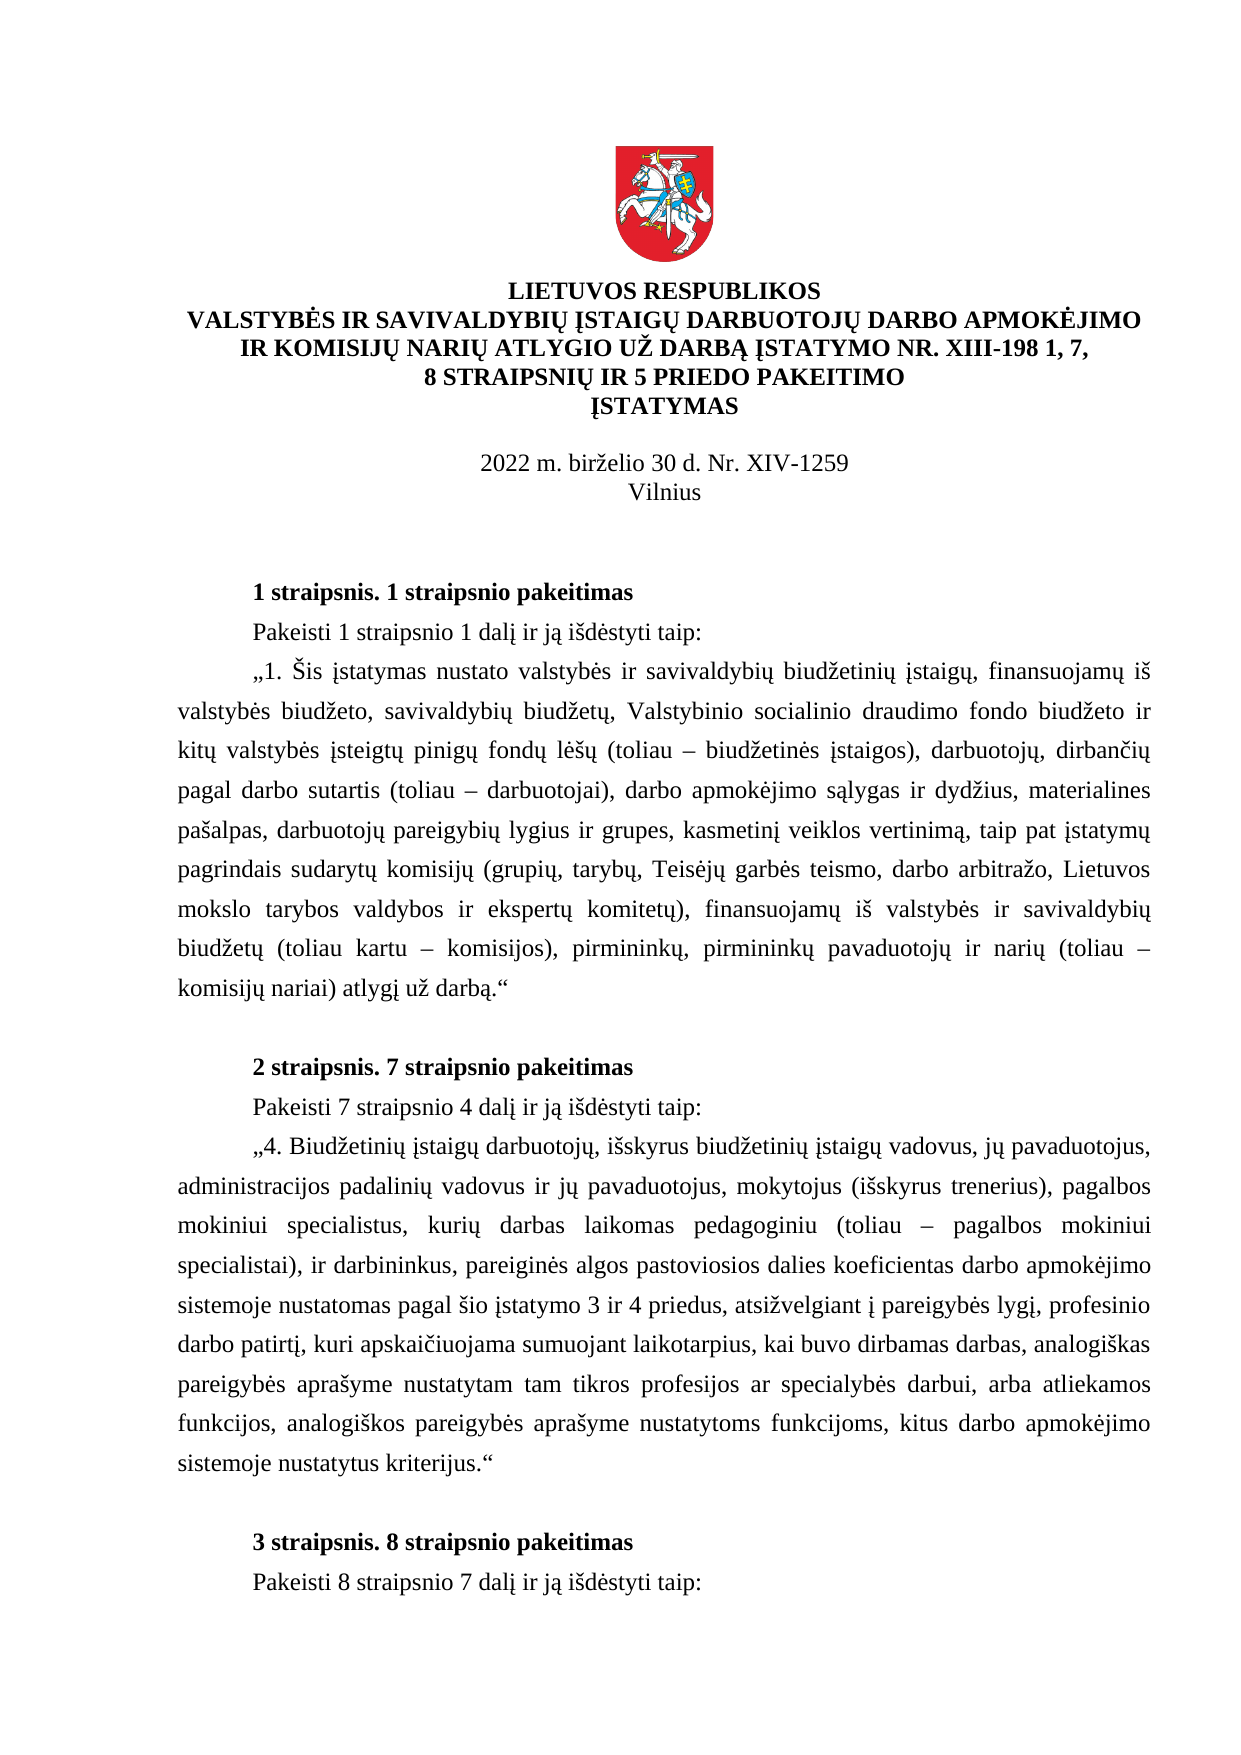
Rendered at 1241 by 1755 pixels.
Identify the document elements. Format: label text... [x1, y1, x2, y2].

text LIETUVOS RESPUBLIKOS [177, 276, 1152, 305]
text VALSTYBĖS IR SAVIVALDYBIŲ ĮSTAIGŲ DARBUOTOJŲ DARBO APMOKĖJIMO IR KOMISIJŲ NARIŲ ATLYGIO UŽ DARBĄ ĮSTATYMO NR. XIII-198 1, 7, 8 STRAIPSNIŲ IR 5 PRIEDO PAKEITIMO [177, 305, 1152, 391]
text 1 straipsnis. 1 straipsnio pakeitimas [177, 566, 1152, 606]
text Pakeisti 7 straipsnio 4 dalį ir ją išdėstyti taip: [177, 1081, 1152, 1121]
text Vilnius [177, 477, 1152, 506]
text 2 straipsnis. 7 straipsnio pakeitimas [177, 1041, 1152, 1081]
text 3 straipsnis. 8 straipsnio pakeitimas [177, 1516, 1152, 1556]
text 2022 m. birželio 30 d. Nr. XIV-1259 [177, 448, 1152, 477]
text Pakeisti 8 straipsnio 7 dalį ir ją išdėstyti taip: [177, 1556, 1152, 1596]
text Pakeisti 1 straipsnio 1 dalį ir ją išdėstyti taip: [177, 606, 1152, 646]
text ĮSTATYMAS [177, 391, 1152, 420]
text „4. Biudžetinių įstaigų darbuotojų, išskyrus biudžetinių įstaigų vadovus, jų pavaduotojus, administracijos padalinių vadovus ir jų pavaduotojus, mokytojus (išskyrus trenerius), pagalbos mokiniui specialistus, kurių darbas laikomas pedagoginiu (toliau – pagalbos mokiniui specialistai), ir darbininkus, pareiginės algos pastoviosios dalies koeficientas darbo apmokėjimo sistemoje nustatomas pagal šio įstatymo 3 ir 4 priedus, atsižvelgiant į pareigybės lygį, profesinio darbo patirtį, kuri apskaičiuojama sumuojant laikotarpius, kai buvo dirbamas darbas, analogiškas pareigybės aprašyme nustatytam tam tikros profesijos ar specialybės darbui, arba atliekamos funkcijos, analogiškos pareigybės aprašyme nustatytoms funkcijoms, kitus darbo apmokėjimo sistemoje nustatytus kriterijus.“ [177, 1121, 1152, 1477]
text „1. Šis įstatymas nustato valstybės ir savivaldybių biudžetinių įstaigų, finansuojamų iš valstybės biudžeto, savivaldybių biudžetų, Valstybinio socialinio draudimo fondo biudžeto ir kitų valstybės įsteigtų pinigų fondų lėšų (toliau – biudžetinės įstaigos), darbuotojų, dirbančių pagal darbo sutartis (toliau – darbuotojai), darbo apmokėjimo sąlygas ir dydžius, materialines pašalpas, darbuotojų pareigybių lygius ir grupes, kasmetinį veiklos vertinimą, taip pat įstatymų pagrindais sudarytų komisijų (grupių, tarybų, Teisėjų garbės teismo, darbo arbitražo, Lietuvos mokslo tarybos valdybos ir ekspertų komitetų), finansuojamų iš valstybės ir savivaldybių biudžetų (toliau kartu – komisijos), pirmininkų, pirmininkų pavaduotojų ir narių (toliau – komisijų nariai) atlygį už darbą.“ [177, 646, 1152, 1002]
